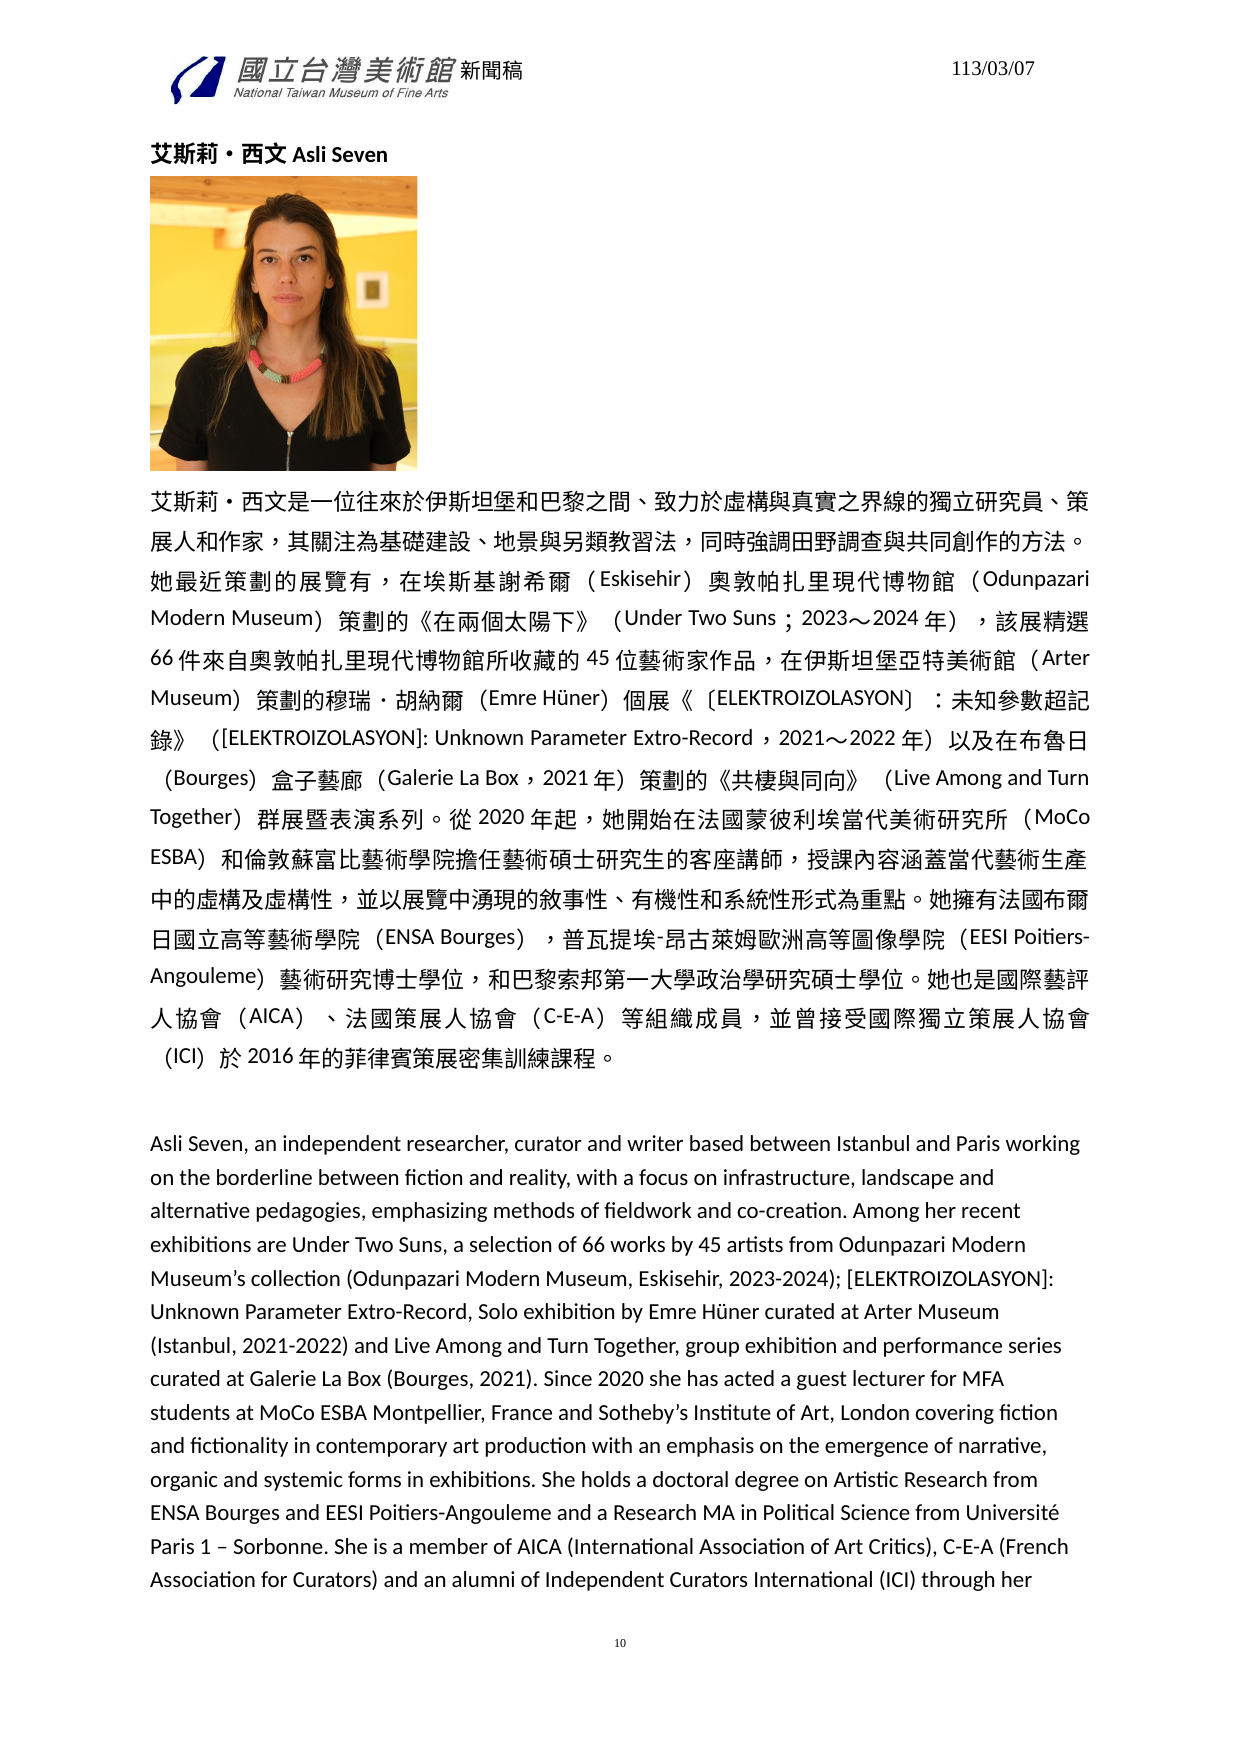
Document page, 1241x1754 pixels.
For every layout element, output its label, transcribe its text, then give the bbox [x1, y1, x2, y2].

picture [150, 176, 418, 471]
picture [171, 56, 458, 105]
subtitle Asli Seven, an independent researcher, curator and writer based between Istanbul and Paris working on the borderline between fiction and reality, with a focus on infrastructure, landscape and alternative pedagogies, emphasizing methods of fieldwork and co-creation. Among her recent exhibitions are Under Two Suns, a selection of 66 works by 45 artists from Odunpazari Modern Museum’s collection (Odunpazari Modern Museum, Eskisehir, 2023-2024); [ELEKTROIZOLASYON]: Unknown Parameter Extro-Record, Solo exhibition by Emre Hüner curated at Arter Museum (Istanbul, 2021-2022) and Live Among and Turn Together, group exhibition and performance series curated at Galerie La Box (Bourges, 2021). Since 2020 she has acted a guest lecturer for MFA students at MoCo ESBA Montpellier, France and Sotheby’s Institute of Art, London covering fiction and fictionality in contemporary art production with an emphasis on the emergence of narrative, organic and systemic forms in exhibitions. She holds a doctoral degree on Artistic Research from ENSA Bourges and EESI Poitiers-Angouleme and a Research MA in Political Science from Université Paris 1 – Sorbonne. She is a member of AICA (International Association of Art Critics), C-E-A (French Association for Curators) and an alumni of Independent Curators International (ICI) through her [150, 1129, 1090, 1593]
text 艾斯莉・西文Asli Seven [150, 136, 1090, 169]
subtitle 艾斯莉・西文是一位往來於伊斯坦堡和巴黎之間、致力於虛構與真實之界線的獨立研究員、策展人和作家，其關注為基礎建設、地景與另類教習法，同時強調田野調查與共同創作的方法。她最近策劃的展覽有，在埃斯基謝希爾（Eskisehir）奧敦帕扎里現代博物館（Odunpazari Modern Museum）策劃的《在兩個太陽下》（Under Two Suns；2023～2024年），該展精選66件來自奧敦帕扎里現代博物館所收藏的45位藝術家作品，在伊斯坦堡亞特美術館（Arter Museum）策劃的穆瑞．胡納爾（Emre Hüner）個展《〔ELEKTROIZOLASYON〕：未知參數超記錄》（[ELEKTROIZOLASYON]: Unknown Parameter Extro-Record，2021～2022年）以及在布魯日（Bourges）盒子藝廊（Galerie La Box，2021年）策劃的《共棲與同向》（Live Among and Turn Together）群展暨表演系列。從2020年起，她開始在法國蒙彼利埃當代美術研究所（MoCo ESBA）和倫敦蘇富比藝術學院擔任藝術碩士研究生的客座講師，授課內容涵蓋當代藝術生產中的虛構及虛構性，並以展覽中湧現的敘事性、有機性和系統性形式為重點。她擁有法國布爾日國立高等藝術學院（ENSA Bourges），普瓦提埃-昂古萊姆歐洲高等圖像學院（EESI Poitiers-Angouleme）藝術研究博士學位，和巴黎索邦第一大學政治學研究碩士學位。她也是國際藝評人協會（AICA）、法國策展人協會（C-E-A）等組織成員，並曾接受國際獨立策展人協會（ICI）於2016年的菲律賓策展密集訓練課程。 [150, 484, 1090, 1074]
